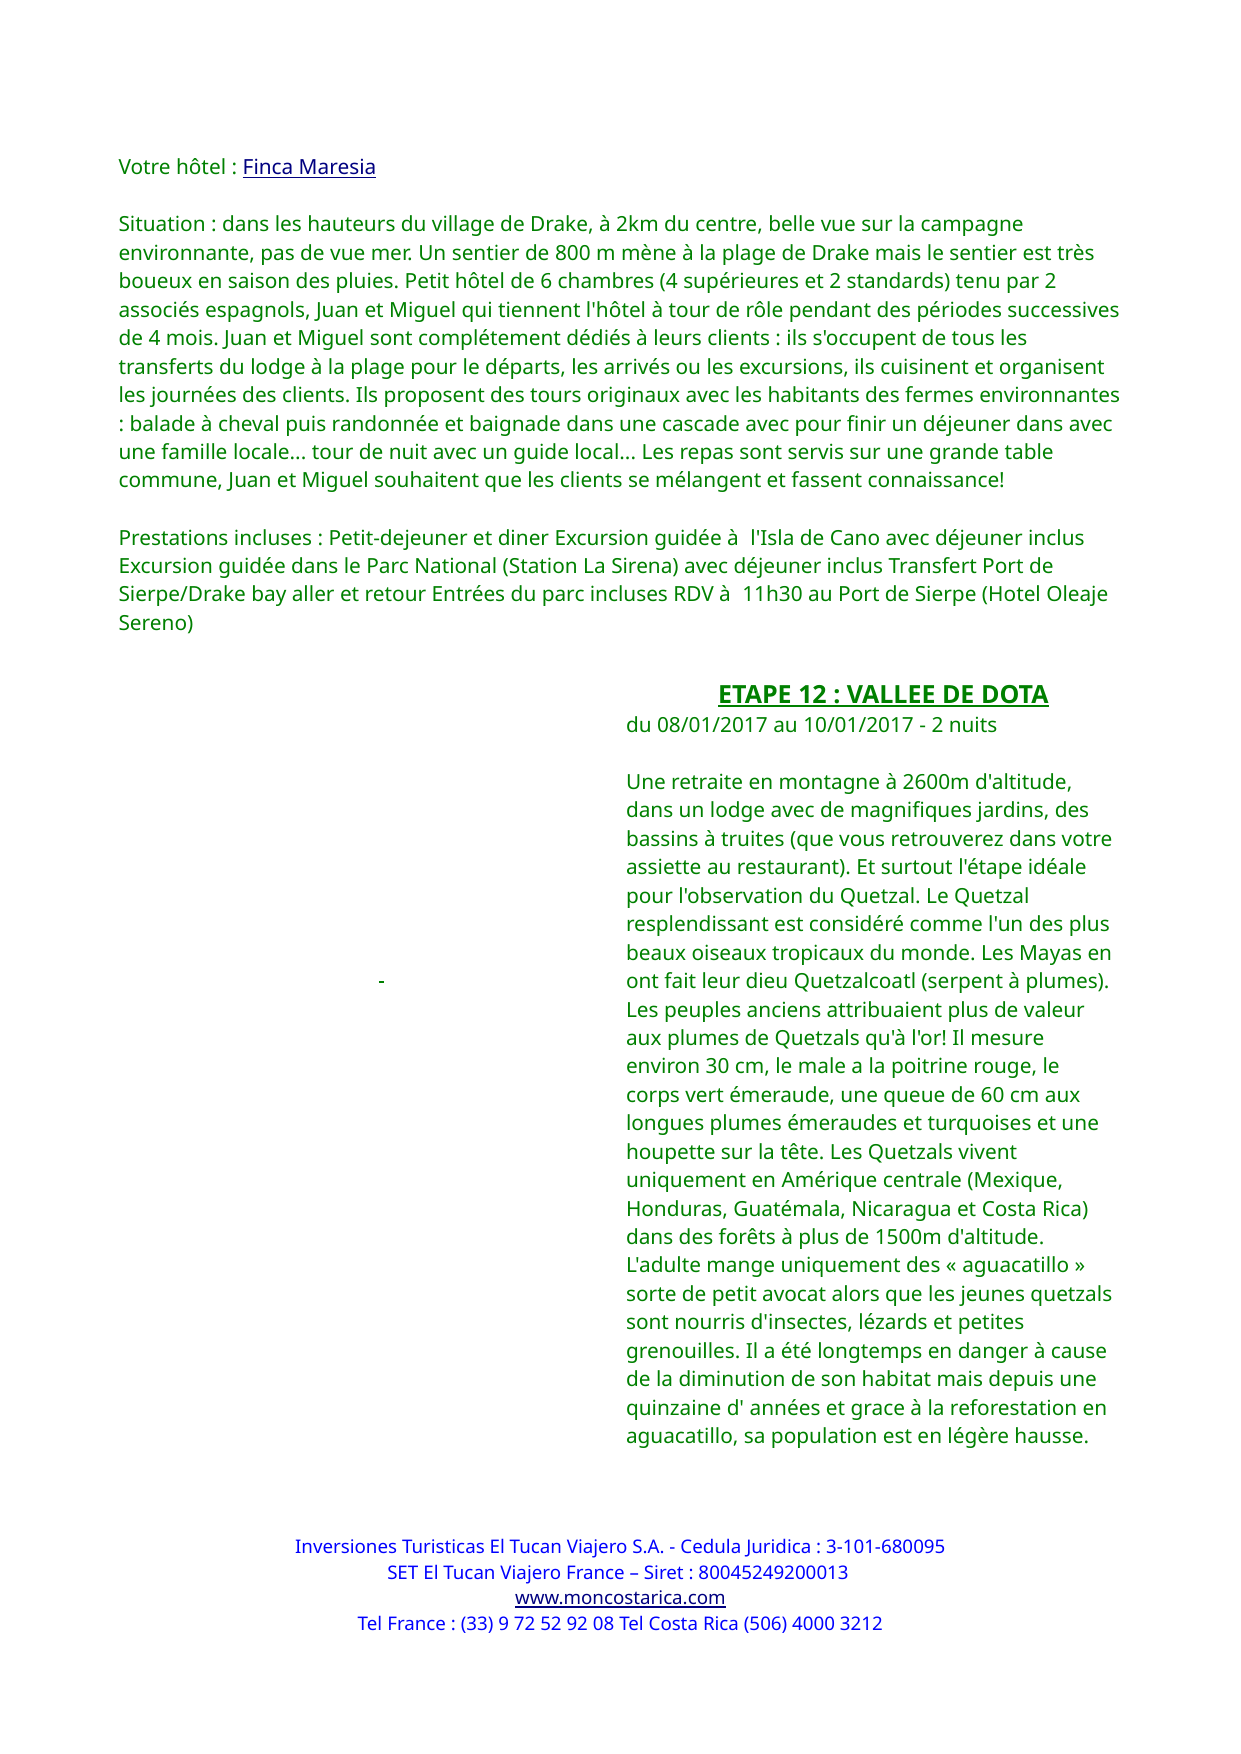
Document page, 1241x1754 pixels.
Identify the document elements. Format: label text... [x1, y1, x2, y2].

table_header [118, 671, 620, 1455]
text Votre hôtel : Finca Maresia [118, 152, 1122, 181]
text Prestations incluses : Petit-dejeuner et diner Excursion guidée à l'Isla de Cano avec déjeuner inclus Excursion guidée dans le Parc National (Station La Sirena) avec déjeuner inclus Transfert Port de Sierpe/Drake bay aller et retour Entrées du parc incluses RDV à 11h30 au Port de Sierpe (Hotel Oleaje Sereno) [118, 523, 1122, 636]
text Situation : dans les hauteurs du village de Drake, à 2km du centre, belle vue sur la campagne environnante, pas de vue mer. Un sentier de 800 m mène à la plage de Drake mais le sentier est très boueux en saison des pluies. Petit hôtel de 6 chambres (4 supérieures et 2 standards) tenu par 2 associés espagnols, Juan et Miguel qui tiennent l'hôtel à tour de rôle pendant des périodes successives de 4 mois. Juan et Miguel sont complétement dédiés à leurs clients : ils s'occupent de tous les transferts du lodge à la plage pour le départs, les arrivés ou les excursions, ils cuisinent et organisent les journées des clients. Ils proposent des tours originaux avec les habitants des fermes environnantes : balade à cheval puis randonnée et baignade dans une cascade avec pour finir un déjeuner dans avec une famille locale... tour de nuit avec un guide local... Les repas sont servis sur une grande table commune, Juan et Miguel souhaitent que les clients se mélangent et fassent connaissance! [118, 209, 1122, 494]
table_header ETAPE 12 : VALLEE DE DOTA du 08/01/2017 au 10/01/2017 - 2 nuits Une retraite en montagne à 2600m d'altitude, dans un lodge avec de magnifiques jardins, des bassins à truites (que vous retrouverez dans votre assiette au restaurant). Et surtout l'étape idéale pour l'observation du Quetzal. Le Quetzal resplendissant est considéré comme l'un des plus beaux oiseaux tropicaux du monde. Les Mayas en ont fait leur dieu Quetzalcoatl (serpent à plumes). Les peuples anciens attribuaient plus de valeur aux plumes de Quetzals qu'à l'or! Il mesure environ 30 cm, le male a la poitrine rouge, le corps vert émeraude, une queue de 60 cm aux longues plumes émeraudes et turquoises et une houpette sur la tête. Les Quetzals vivent uniquement en Amérique centrale (Mexique, Honduras, Guatémala, Nicaragua et Costa Rica) dans des forêts à plus de 1500m d'altitude. L'adulte mange uniquement des « aguacatillo » sorte de petit avocat alors que les jeunes quetzals sont nourris d'insectes, lézards et petites grenouilles. Il a été longtemps en danger à cause de la diminution de son habitat mais depuis une quinzaine d' années et grace à la reforestation en aguacatillo, sa population est en légère hausse. [620, 671, 1122, 1455]
